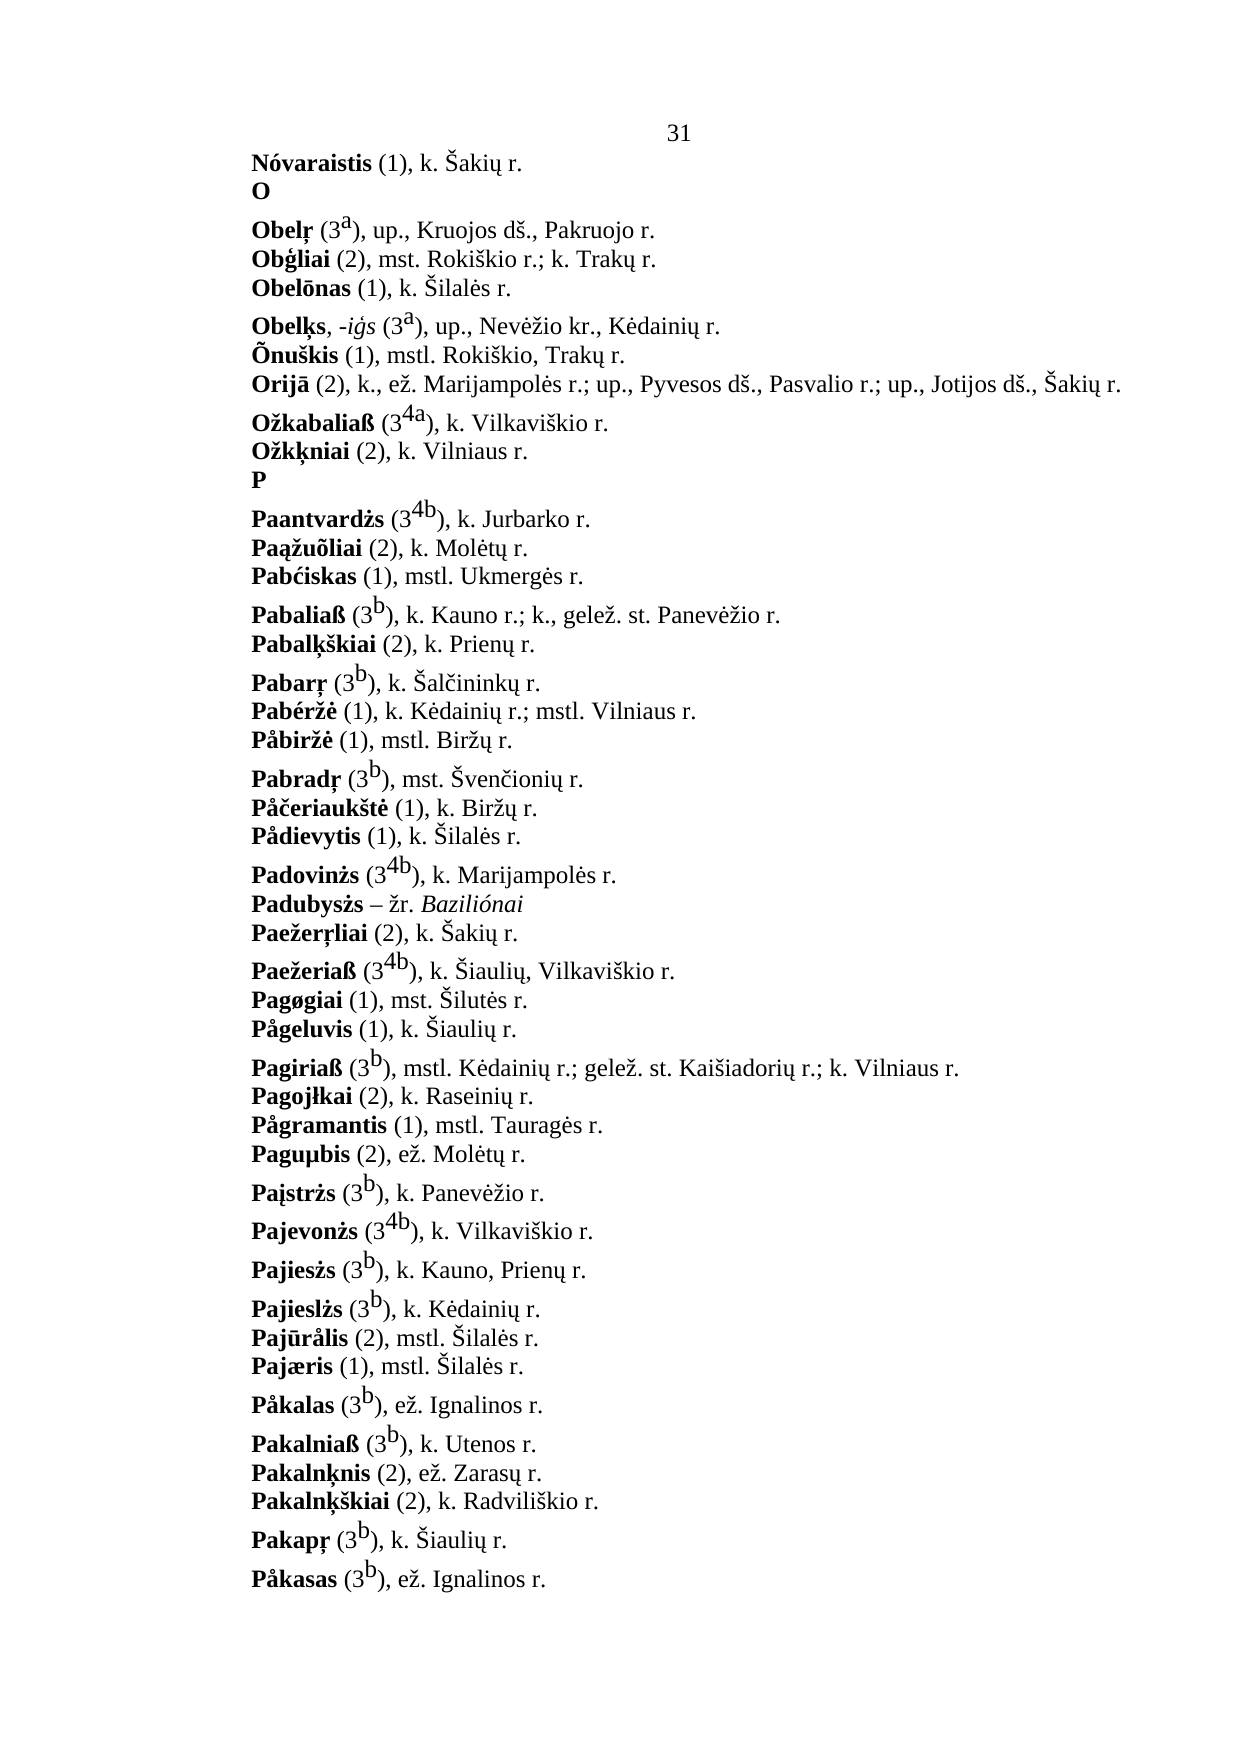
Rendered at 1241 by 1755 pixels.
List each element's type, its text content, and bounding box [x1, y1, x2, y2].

text Pabéržė (1), k. Kėdainių r.; mstl. Vilniaus r. [177, 696, 1181, 725]
text P [177, 465, 1181, 494]
text Pakalniaß (3b), k. Utenos r. [177, 1419, 1181, 1458]
text Pajevonżs (34b), k. Vilkaviškio r. [177, 1206, 1181, 1245]
text Pagiriaß (3b), mstl. Kėdainių r.; gelež. st. Kaišiadorių r.; k. Vilniaus r. [177, 1043, 1181, 1081]
text Paįstrżs (3b), k. Panevėžio r. [177, 1168, 1181, 1206]
text Pabarŗ (3b), k. Šalčininkų r. [177, 658, 1181, 696]
text Padubysżs – žr. Baziliónai [177, 889, 1181, 918]
text Pabalķškiai (2), k. Prienų r. [177, 629, 1181, 658]
text Obelŗ (3a), up., Kruojos dš., Pakruojo r. [177, 205, 1181, 244]
text O [177, 176, 1181, 205]
text Padovinżs (34b), k. Marijampolės r. [177, 850, 1181, 889]
text Påkalas (3b), ež. Ignalinos r. [177, 1380, 1181, 1419]
text Obelōnas (1), k. Šilalės r. [177, 273, 1181, 301]
text Paguµbis (2), ež. Molėtų r. [177, 1139, 1181, 1168]
text Paežeriaß (34b), k. Šiaulių, Vilkaviškio r. [177, 946, 1181, 985]
text Pågeluvis (1), k. Šiaulių r. [177, 1014, 1181, 1043]
text Pagøgiai (1), mst. Šilutės r. [177, 985, 1181, 1014]
text Pågramantis (1), mstl. Tauragės r. [177, 1110, 1181, 1139]
text Paąžuõliai (2), k. Molėtų r. [177, 533, 1181, 561]
text Pabaliaß (3b), k. Kauno r.; k., gelež. st. Panevėžio r. [177, 590, 1181, 629]
text Nóvaraistis (1), k. Šakių r. [177, 148, 1181, 176]
text Pakapŗ (3b), k. Šiaulių r. [177, 1515, 1181, 1554]
text Pajieslżs (3b), k. Kėdainių r. [177, 1284, 1181, 1323]
text Obģliai (2), mst. Rokiškio r.; k. Trakų r. [177, 244, 1181, 273]
text Paežerŗliai (2), k. Šakių r. [177, 918, 1181, 946]
text Orijā (2), k., ež. Marijampolės r.; up., Pyvesos dš., Pasvalio r.; up., Jotijos dš., Šakių r. [177, 369, 1181, 398]
text Pajūrålis (2), mstl. Šilalės r. [177, 1323, 1181, 1351]
text Pabradŗ (3b), mst. Švenčionių r. [177, 754, 1181, 793]
text Õnuškis (1), mstl. Rokiškio, Trakų r. [177, 340, 1181, 369]
text Påčeriaukštė (1), k. Biržų r. [177, 793, 1181, 821]
text Påbiržė (1), mstl. Biržų r. [177, 725, 1181, 754]
text Pajiesżs (3b), k. Kauno, Prienų r. [177, 1245, 1181, 1284]
text Obelķs, -iģs (3a), up., Nevėžio kr., Kėdainių r. [177, 301, 1181, 340]
text Pakalnķškiai (2), k. Radviliškio r. [177, 1486, 1181, 1515]
text Påkasas (3b), ež. Ignalinos r. [177, 1554, 1181, 1593]
text Pagojłkai (2), k. Raseinių r. [177, 1081, 1181, 1110]
text Pakalnķnis (2), ež. Zarasų r. [177, 1458, 1181, 1486]
text Pabćiskas (1), mstl. Ukmergės r. [177, 561, 1181, 590]
text Paantvardżs (34b), k. Jurbarko r. [177, 494, 1181, 533]
text Ožkabaliaß (34a), k. Vilkaviškio r. [177, 398, 1181, 436]
text Pajæris (1), mstl. Šilalės r. [177, 1351, 1181, 1380]
text Ožkķniai (2), k. Vilniaus r. [177, 436, 1181, 465]
text Pådievytis (1), k. Šilalės r. [177, 821, 1181, 850]
